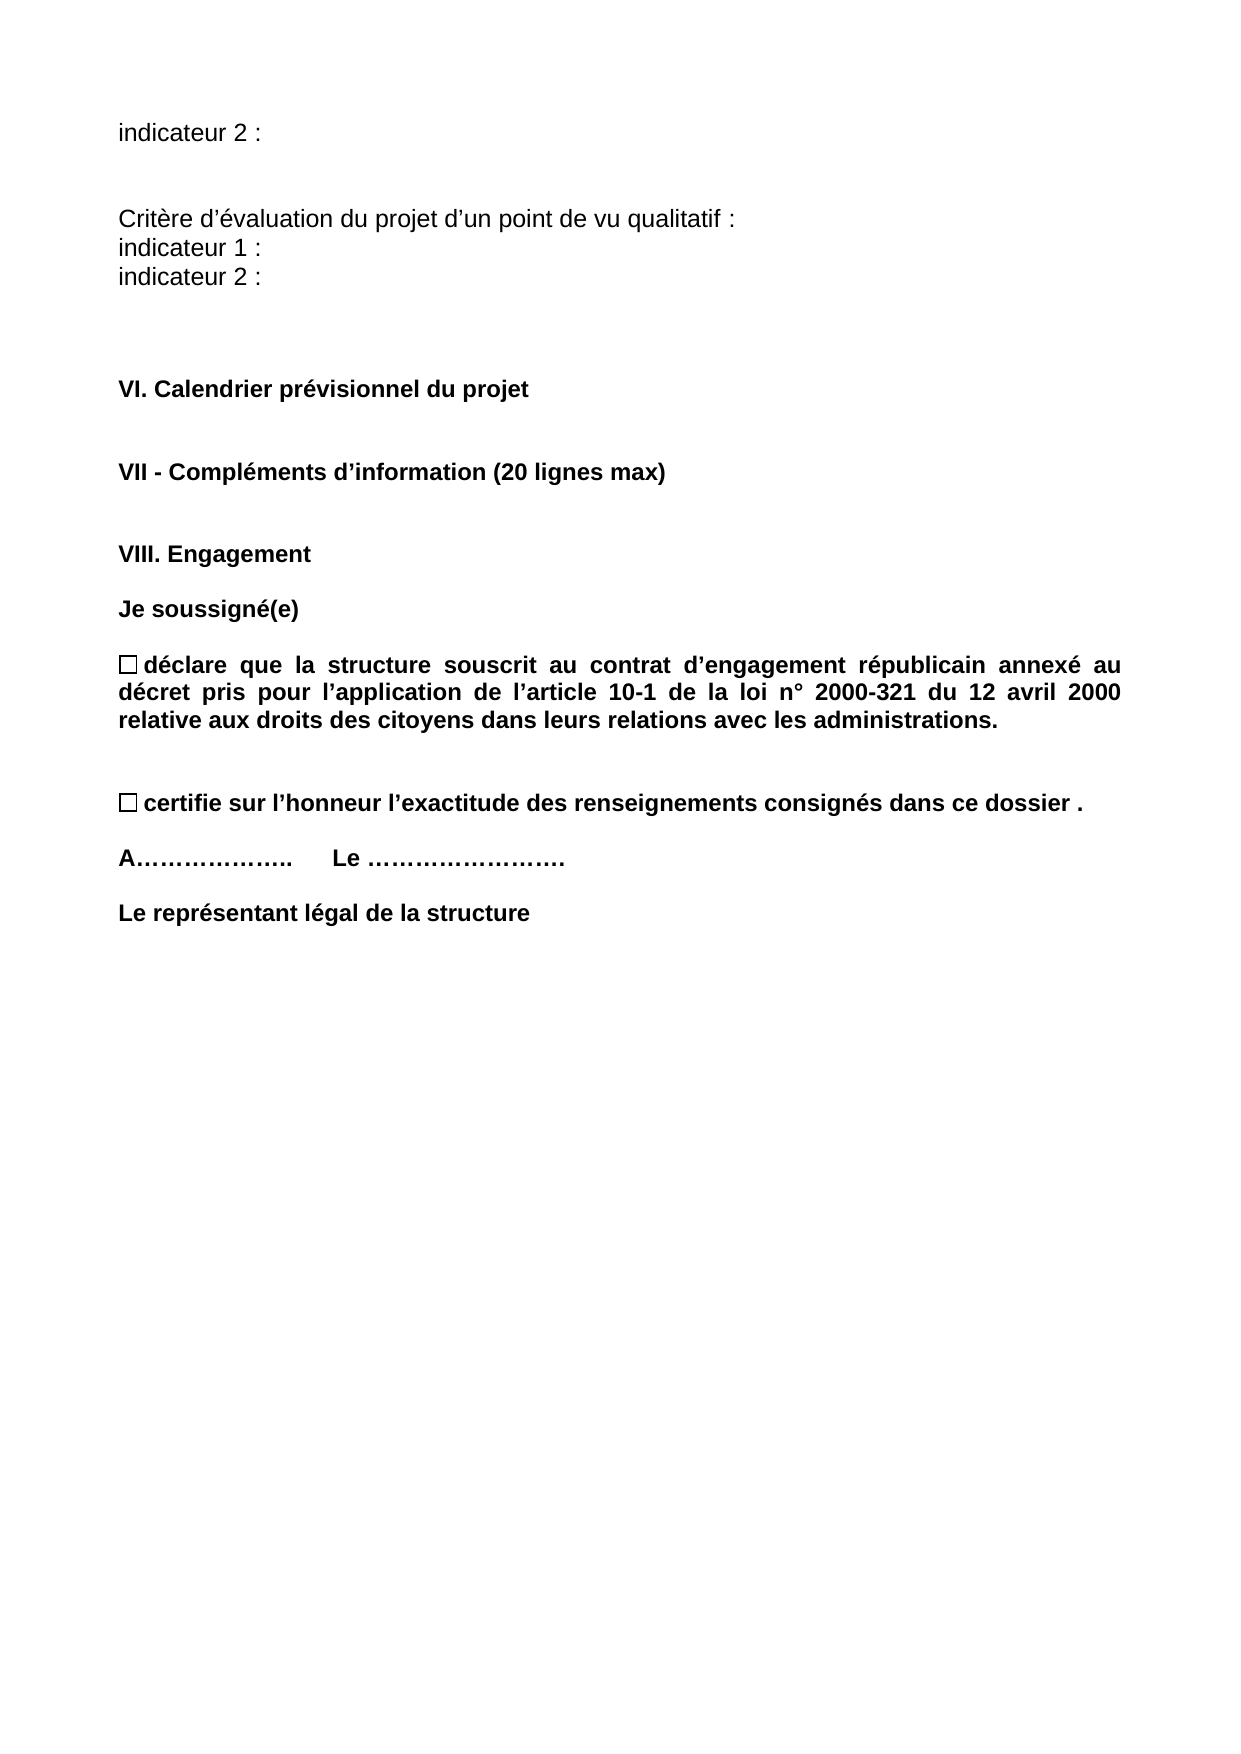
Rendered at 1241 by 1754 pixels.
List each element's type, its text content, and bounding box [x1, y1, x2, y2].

text certifie sur l’honneur l’exactitude des renseignements consignés dans ce dossier . [118, 789, 1123, 816]
text Je soussigné(e) [118, 595, 1123, 623]
text indicateur 2 : [118, 262, 1123, 291]
text VII - Compléments d’information (20 lignes max) [118, 457, 1123, 485]
text indicateur 2 : [118, 118, 1123, 147]
text déclare que la structure souscrit au contrat d’engagement républicain annexé au décret pris pour l’application de l’article 10-1 de la loi n° 2000-321 du 12 avril 2000 relative aux droits des citoyens dans leurs relations avec les administrations. [118, 651, 1123, 733]
text A……………….. Le ……………………. [118, 844, 1123, 871]
text Critère d’évaluation du projet d’un point de vu qualitatif : [118, 204, 1123, 233]
text Le représentant légal de la structure [118, 899, 1123, 927]
text VIII. Engagement [118, 540, 1123, 568]
text indicateur 1 : [118, 233, 1123, 262]
text VI. Calendrier prévisionnel du projet [118, 374, 1123, 402]
